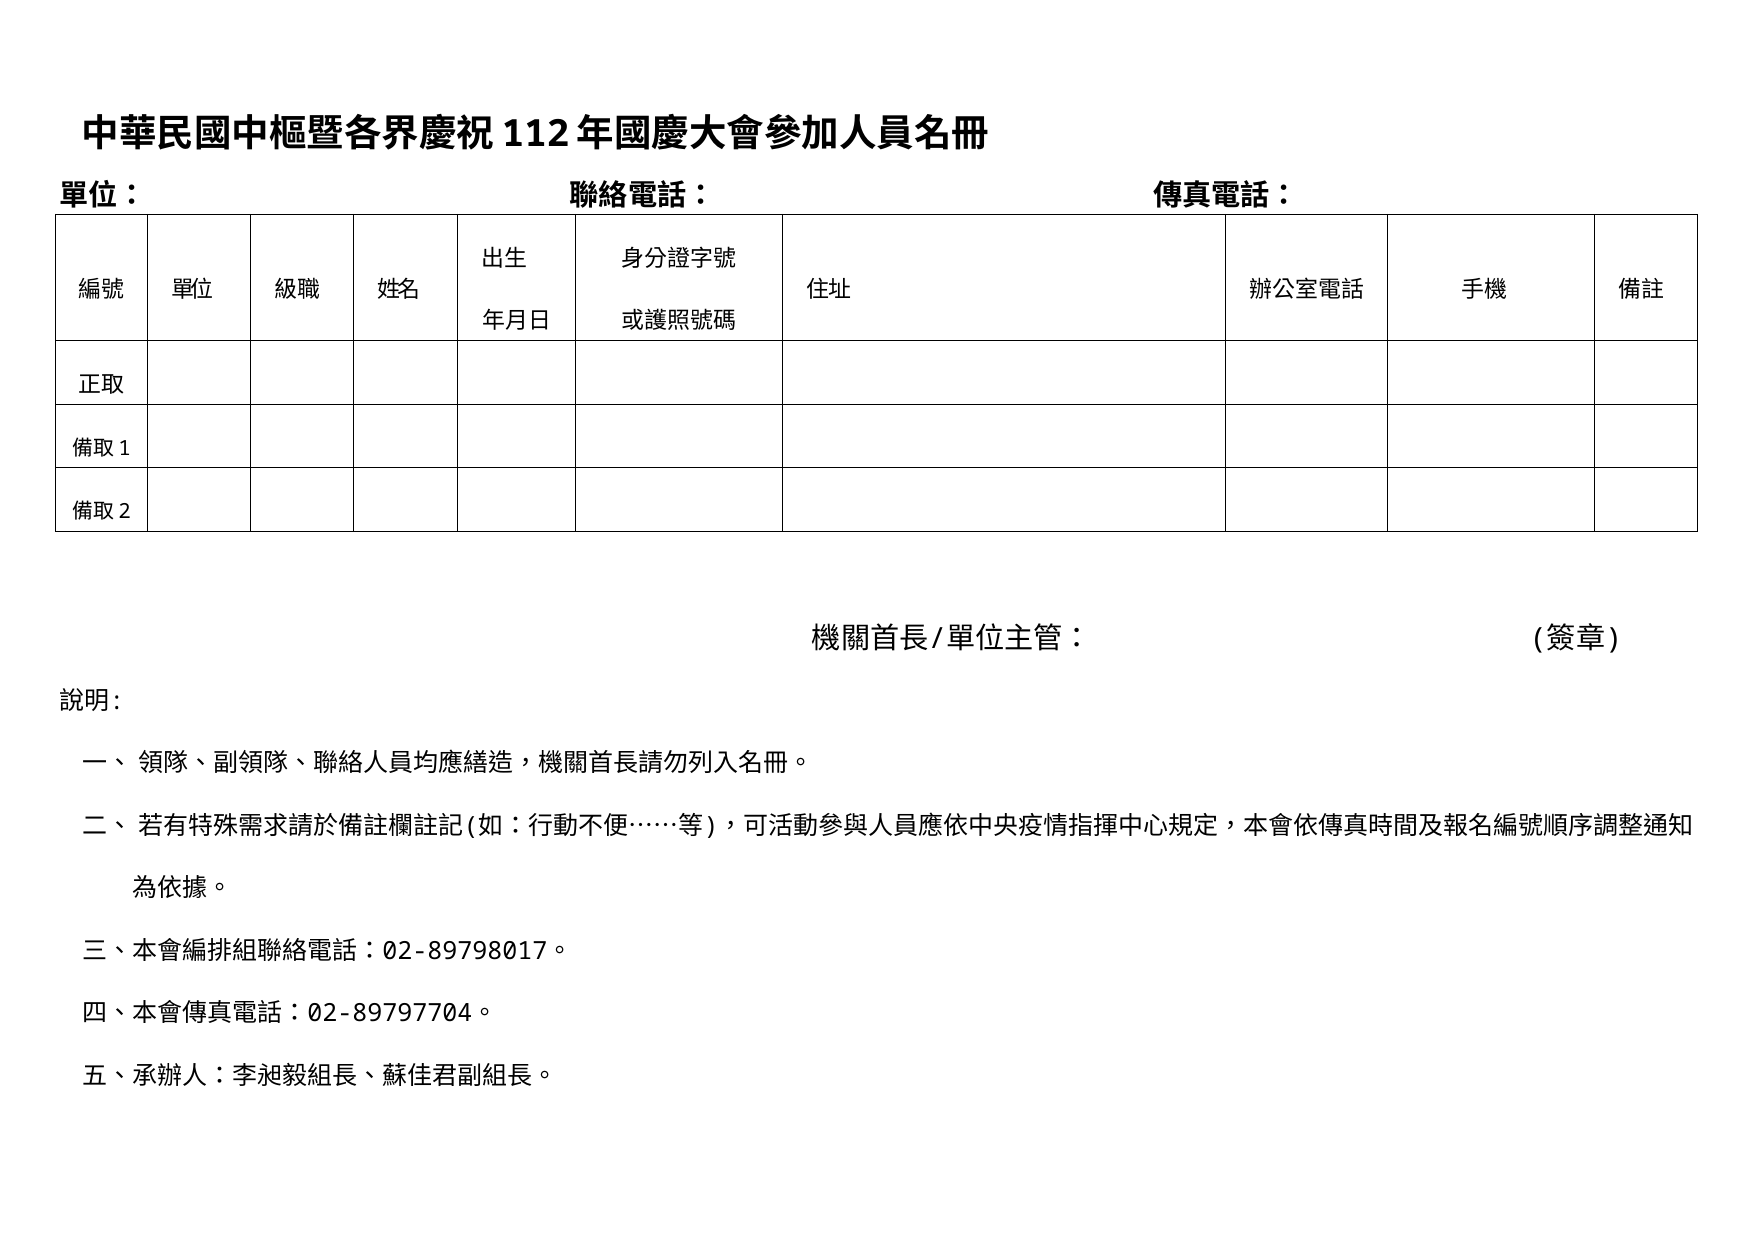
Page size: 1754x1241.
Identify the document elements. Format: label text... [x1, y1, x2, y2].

table_header 住址 [783, 215, 1225, 340]
table_header 單位 [148, 215, 250, 340]
table_cell [148, 405, 250, 467]
table_cell [783, 405, 1225, 467]
table_cell 備取2 [56, 468, 147, 531]
table_cell [251, 468, 353, 531]
table_cell [251, 405, 353, 467]
text 機關首長/單位主管： (簽章) [59, 594, 1695, 657]
table_cell [576, 468, 782, 531]
table_header 手機 [1388, 215, 1594, 340]
table_cell [1388, 341, 1594, 403]
table_cell [148, 341, 250, 403]
table_cell [576, 405, 782, 467]
table_header 編號 [56, 215, 147, 340]
table_cell [783, 468, 1225, 531]
table_cell 備取1 [56, 405, 147, 467]
text 五、承辦人：李昶毅組長、蘇佳君副組長。 [59, 1032, 1695, 1094]
table_cell [354, 341, 457, 403]
text 三、本會編排組聯絡電話：02-89798017。 [59, 907, 1695, 969]
table_header 備註 [1595, 215, 1697, 340]
table_header 出生 年月日 [458, 215, 575, 340]
table_cell 正取 [56, 341, 147, 403]
table_cell [251, 341, 353, 403]
table_header 辦公室電話 [1226, 215, 1387, 340]
table_cell [458, 341, 575, 403]
table_cell [576, 341, 782, 403]
text 四、本會傳真電話：02-89797704。 [59, 969, 1695, 1032]
table_header 姓名 [354, 215, 457, 340]
text 二、 若有特殊需求請於備註欄註記(如：行動不便……等)，可活動參與人員應依中央疫情指揮中心規定，本會依傳真時間及報名編號順序調整通知 [59, 782, 1695, 844]
text 中華民國中樞暨各界慶祝112年國慶大會參加人員名冊 [59, 89, 1695, 151]
table_cell [458, 468, 575, 531]
table_cell [1388, 405, 1594, 467]
table_cell [783, 341, 1225, 403]
table_cell [458, 405, 575, 467]
table_header 級職 [251, 215, 353, 340]
table_cell [354, 468, 457, 531]
table_cell [148, 468, 250, 531]
table_cell [354, 405, 457, 467]
text 一、 領隊、副領隊、聯絡人員均應繕造，機關首長請勿列入名冊。 [59, 719, 1695, 782]
text 單位： 聯絡電話： 傳真電話： [59, 151, 1695, 214]
table_cell [1226, 341, 1387, 403]
text 說明: [59, 657, 1695, 719]
table_cell [1595, 468, 1697, 531]
table_cell [1595, 341, 1697, 403]
table_cell [1226, 405, 1387, 467]
table_cell [1595, 405, 1697, 467]
text 為依據。 [59, 844, 1695, 907]
table_cell [1388, 468, 1594, 531]
table_header 身分證字號 或護照號碼 [576, 215, 782, 340]
table_cell [1226, 468, 1387, 531]
